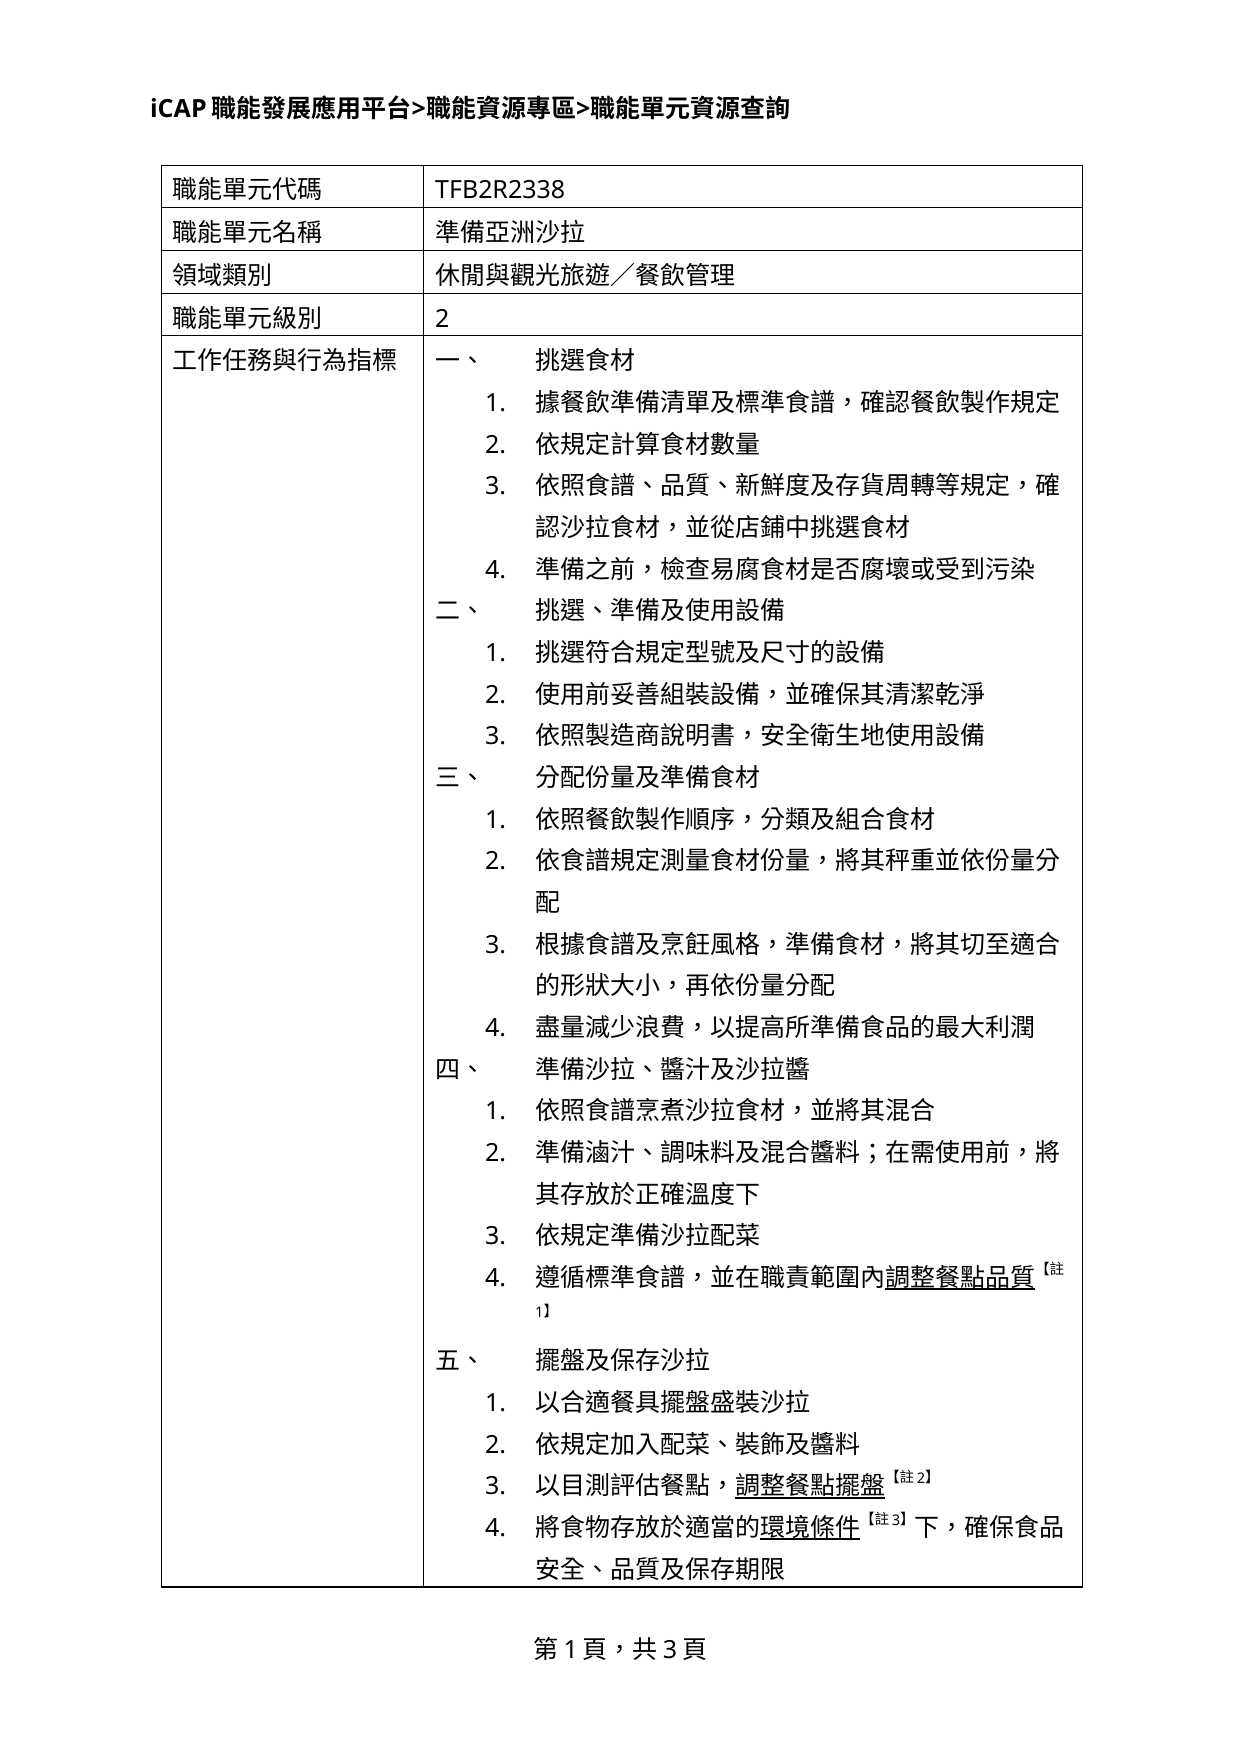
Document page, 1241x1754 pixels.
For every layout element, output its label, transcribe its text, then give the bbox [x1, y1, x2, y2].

table_cell 準備亞洲沙拉 [424, 208, 1082, 250]
table_cell 挑選食材 據餐飲準備清單及標準食譜，確認餐飲製作規定 依規定計算食材數量 依照食譜、品質、新鮮度及存貨周轉等規定，確認沙拉食材，並從店鋪中挑選食材 準備之前，檢查易腐食材是否腐壞或受到污染 挑選、準備及使用設備 挑選符合規定型號及尺寸的設備 使用前妥善組裝設備，並確保其清潔乾淨 依照製造商說明書，安全衛生地使用設備 分配份量及準備食材 依照餐飲製作順序，分類及組合食材 依食譜規定測量食材份量，將其秤重並依份量分配 根據食譜及烹飪風格，準備食材，將其切至適合的形狀大小，再依份量分配 盡量減少浪費，以提高所準備食品的最大利潤 準備沙拉、醬汁及沙拉醬 依照食譜烹煮沙拉食材，並將其混合 準備滷汁、調味料及混合醬料；在需使用前，將其存放於正確溫度下 依規定準備沙拉配菜 遵循標準食譜，並在職責範圍內調整餐點品質【註1】 擺盤及保存沙拉 以合適餐具擺盤盛裝沙拉 依規定加入配菜、裝飾及醬料 以目測評估餐點，調整餐點擺盤【註2】 將食物存放於適當的環境條件【註3】下，確保食品安全、品質及保存期限 依照組織程序、環境考量及減少成本計畫，清潔工作區域，處理或保存多餘食物及可重複使用的副產品 [424, 336, 1082, 1586]
table_cell 領域類別 [162, 251, 423, 293]
table_header 職能單元代碼 [162, 166, 423, 207]
table_cell 2 [424, 294, 1082, 335]
table_cell 職能單元級別 [162, 294, 423, 335]
table_cell 職能單元名稱 [162, 208, 423, 250]
table_header TFB2R2338 [424, 166, 1082, 207]
table_cell 休閒與觀光旅遊／餐飲管理 [424, 251, 1082, 293]
table_cell 工作任務與行為指標 [162, 336, 423, 1586]
